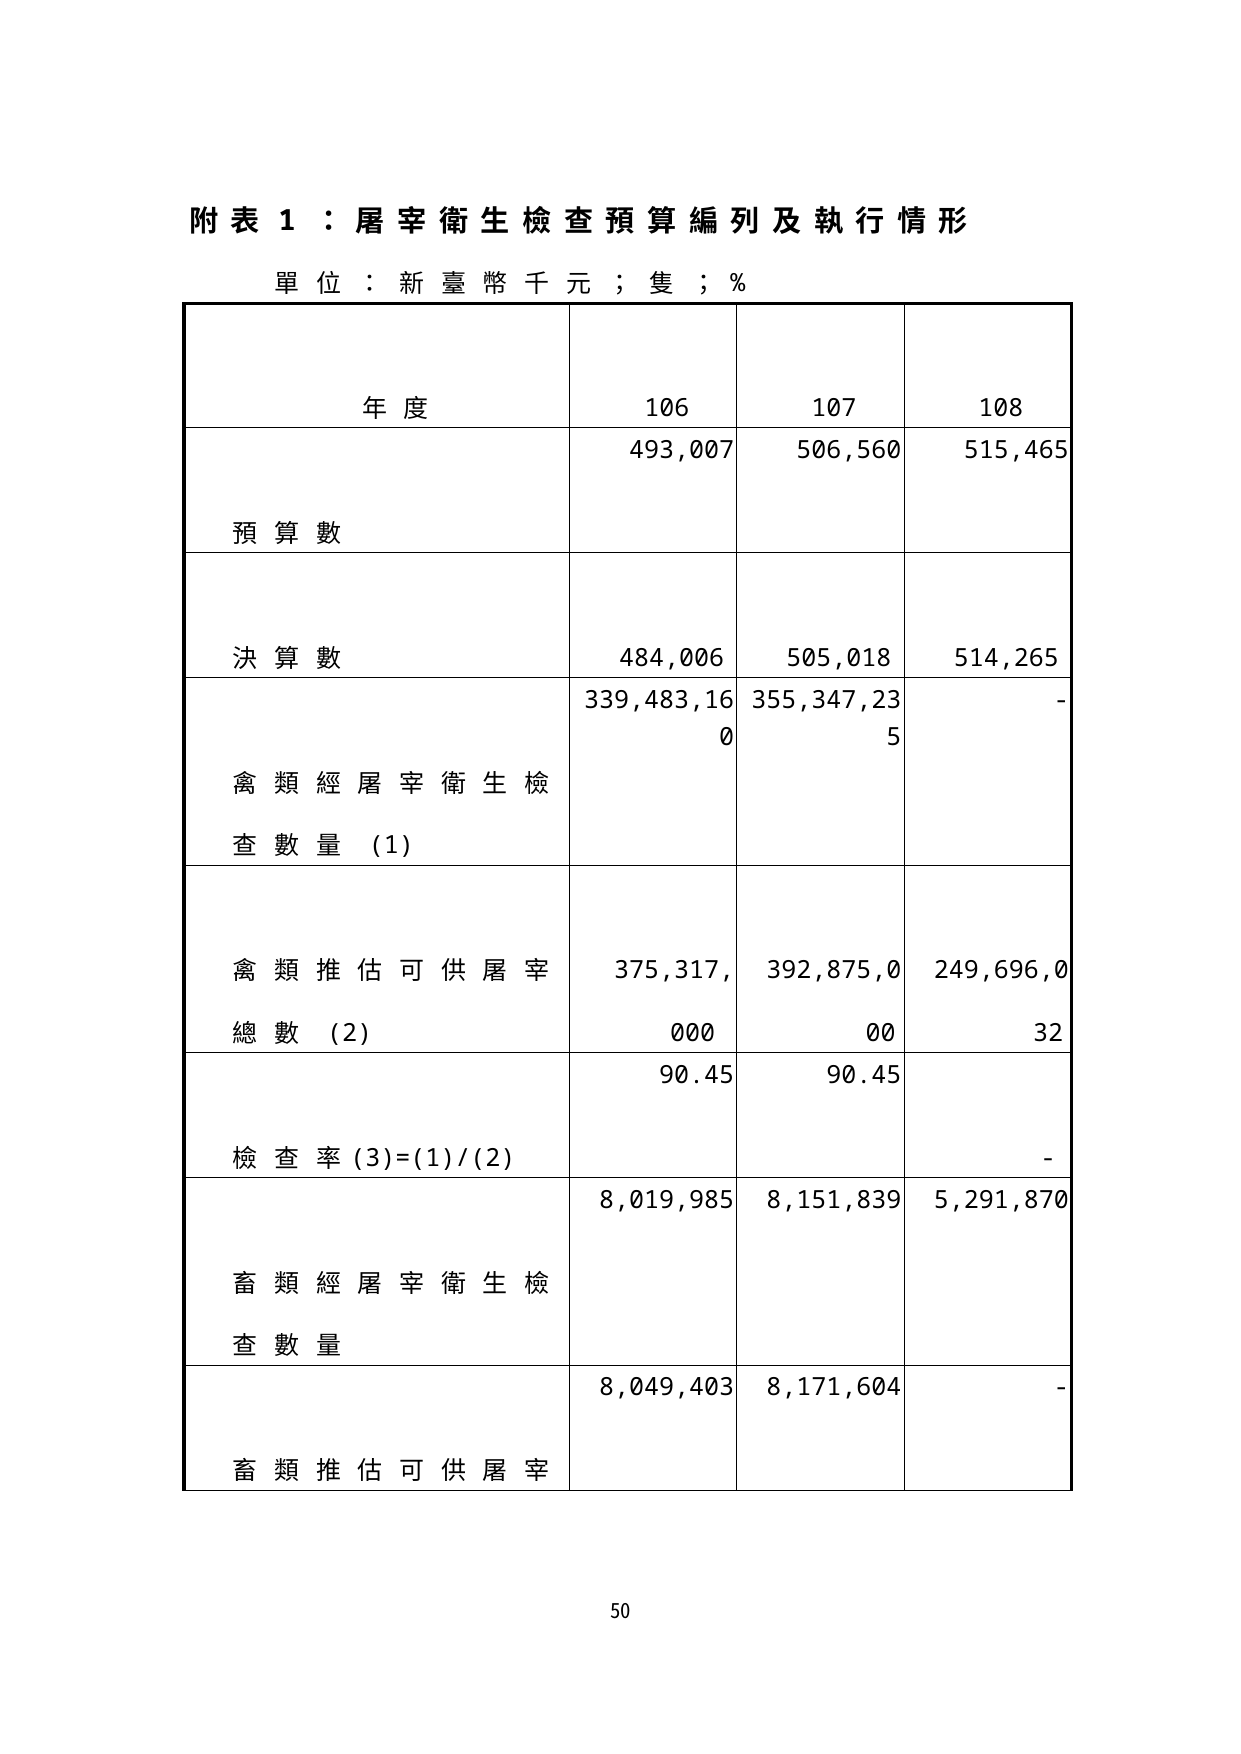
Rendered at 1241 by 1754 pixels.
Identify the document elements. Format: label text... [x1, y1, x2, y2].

table_cell 檢查率(3)=(1)/(2) [186, 1053, 569, 1177]
table_cell 392,875,000 [737, 866, 904, 1052]
table_cell 90.45 [570, 1053, 736, 1177]
table_cell 8,151,839 [737, 1178, 904, 1365]
table_cell - [905, 1053, 1070, 1177]
table_cell - [905, 678, 1070, 865]
table_cell 畜類推估可供屠宰 [186, 1366, 569, 1490]
table_cell 90.45 [737, 1053, 904, 1177]
table_cell 8,049,403 [570, 1366, 736, 1490]
table_cell 預算數 [186, 428, 569, 552]
table_header 108 [905, 305, 1070, 427]
text 附表1：屠宰衛生檢查預算編列及執行情形 單位：新臺幣千元；隻；% [183, 177, 1058, 302]
table_cell 506,560 [737, 428, 904, 552]
table_cell 決算數 [186, 553, 569, 677]
table_cell 505,018 [737, 553, 904, 677]
table_cell 畜類經屠宰衛生檢查數量 [186, 1178, 569, 1365]
table_header 年度 [186, 305, 569, 427]
table_cell 249,696,032 [905, 866, 1070, 1052]
table_cell 5,291,870 [905, 1178, 1070, 1365]
table_cell 339,483,160 [570, 678, 736, 865]
table_cell 禽類經屠宰衛生檢查數量(1) [186, 678, 569, 865]
table_cell 8,019,985 [570, 1178, 736, 1365]
table_cell 355,347,235 [737, 678, 904, 865]
table_cell 484,006 [570, 553, 736, 677]
table_cell 515,465 [905, 428, 1070, 552]
table_cell 禽類推估可供屠宰總數(2) [186, 866, 569, 1052]
table_cell 493,007 [570, 428, 736, 552]
table_cell 8,171,604 [737, 1366, 904, 1490]
table_cell - [905, 1366, 1070, 1490]
table_header 106 [570, 305, 736, 427]
table_cell 375,317,000 [570, 866, 736, 1052]
table_header 107 [737, 305, 904, 427]
table_cell 514,265 [905, 553, 1070, 677]
